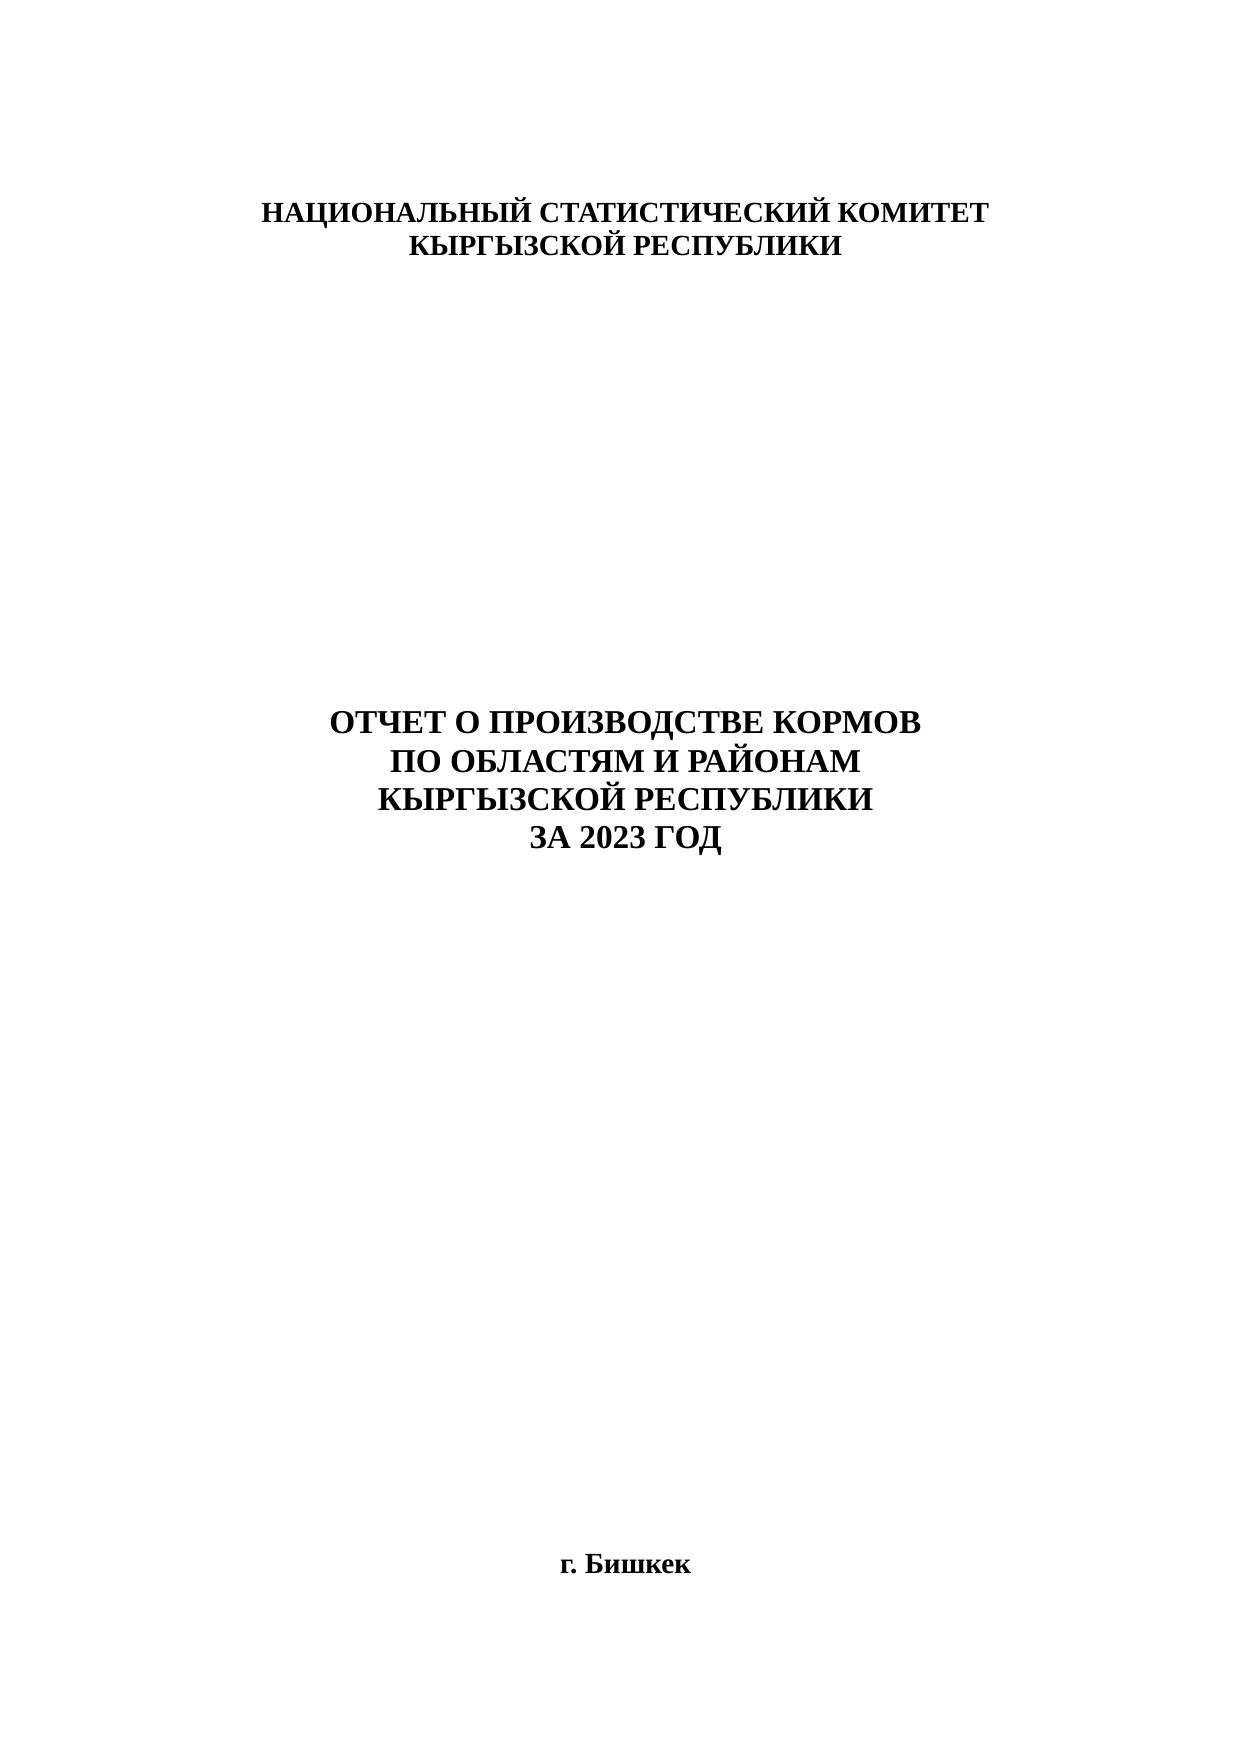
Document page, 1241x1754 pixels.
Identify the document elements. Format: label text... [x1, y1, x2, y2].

text г. Бишкек [89, 1546, 1162, 1579]
text Национальный статистический комитет [89, 195, 1162, 228]
text КЫРГЫЗСКОЙ РЕСПУБЛИКИ [89, 779, 1162, 818]
text ПО ОБЛАСТЯМ И РАЙОНАМ [89, 741, 1162, 779]
text ОТЧЕТ О ПРОИЗВОДСТВЕ КОРМОВ [89, 703, 1162, 741]
text Кыргызской республики [89, 228, 1162, 262]
text ЗА 2023 ГОД [89, 818, 1162, 856]
